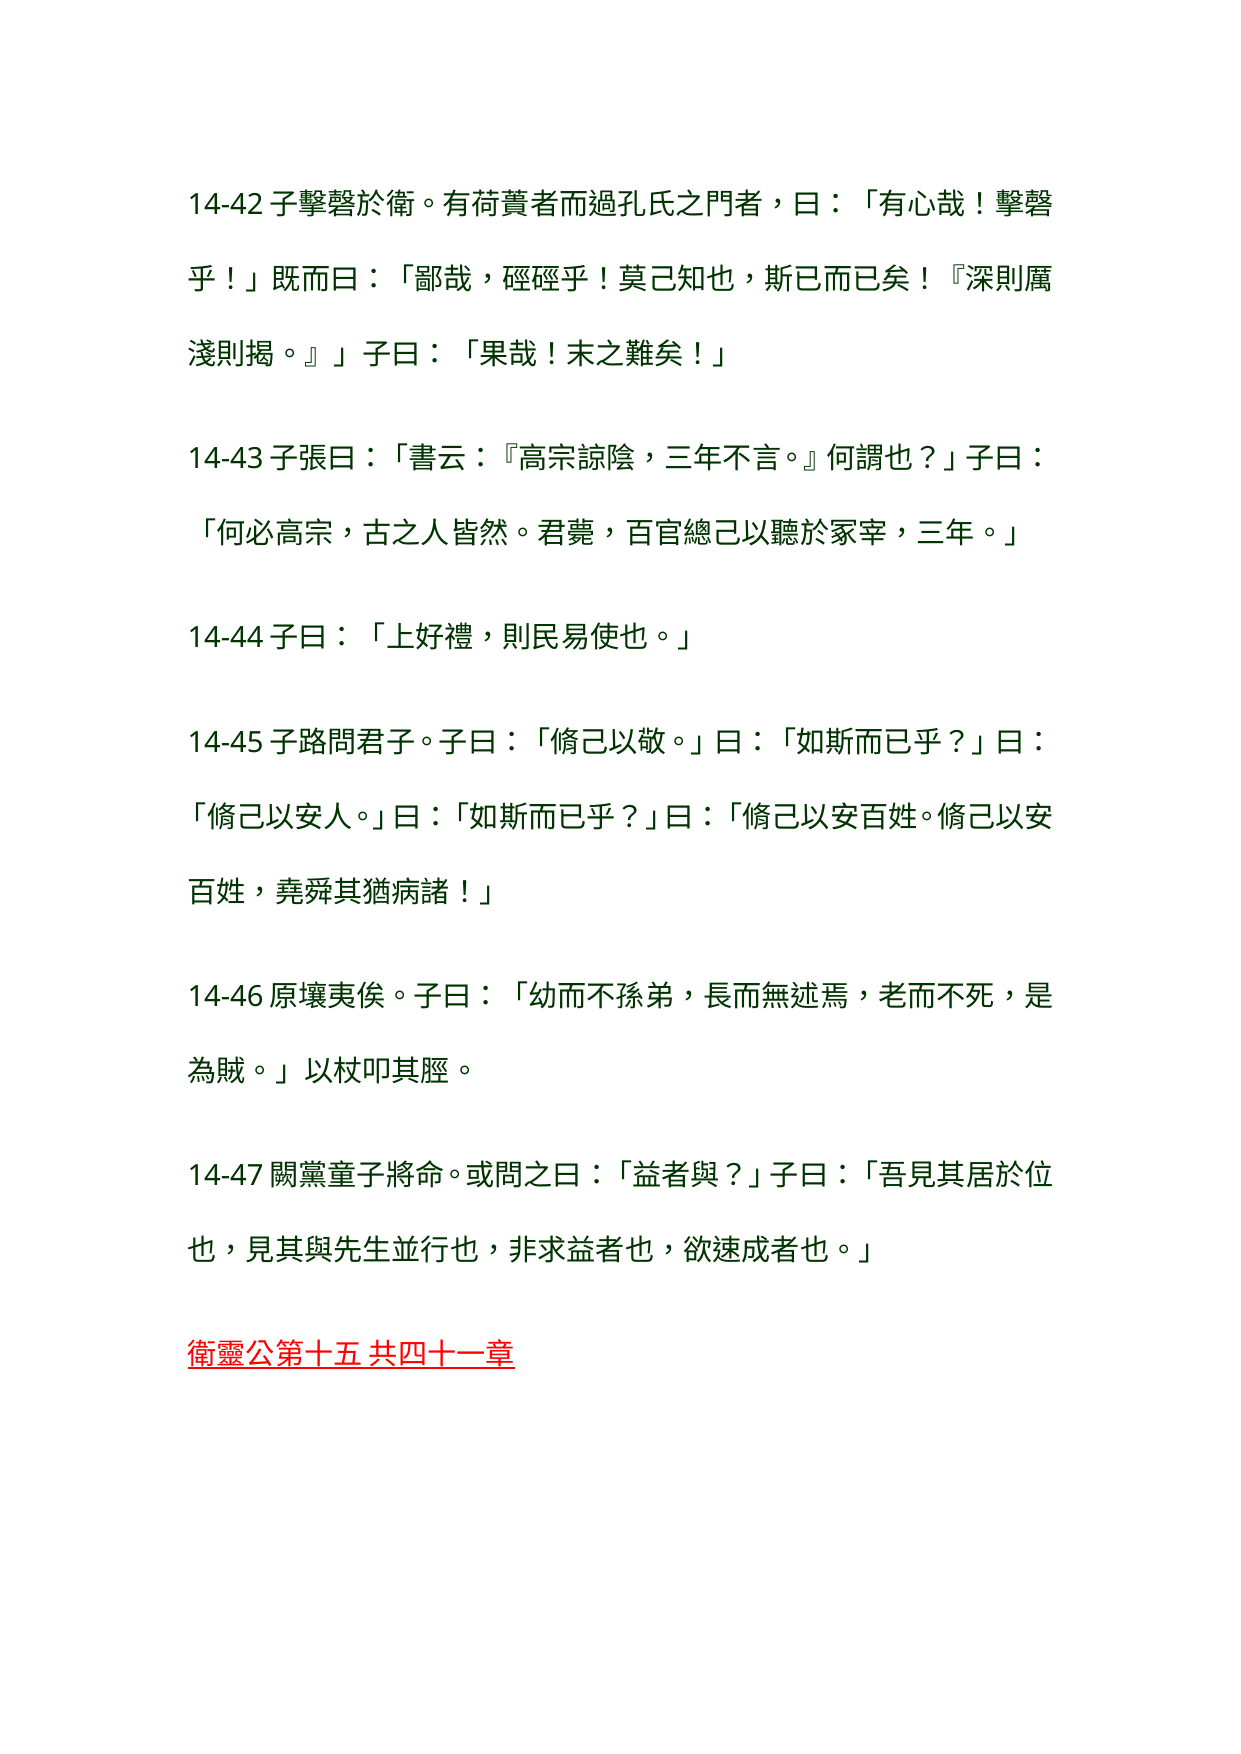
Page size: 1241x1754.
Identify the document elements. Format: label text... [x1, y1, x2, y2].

text 14-45子路問君子。子曰：「脩己以敬。」曰：「如斯而已乎？」曰：「脩己以安人。」曰：「如斯而已乎？」曰：「脩己以安百姓。脩己以安百姓，堯舜其猶病諸！」 [187, 702, 1053, 927]
text 14-47闕黨童子將命。或問之曰：「益者與？」子曰：「吾見其居於位也，見其與先生並行也，非求益者也，欲速成者也。」 [187, 1135, 1053, 1285]
text 14-46原壤夷俟。子曰：「幼而不孫弟，長而無述焉，老而不死，是為賊。」以杖叩其脛。 [187, 956, 1053, 1106]
text 14-43子張曰：「書云：『高宗諒陰，三年不言。』何謂也？」子曰：「何必高宗，古之人皆然。君薨，百官總己以聽於冢宰，三年。」 [187, 419, 1053, 569]
text 14-42子擊磬於衛。有荷蕢者而過孔氏之門者，曰：「有心哉！擊磬乎！」既而曰：「鄙哉，硜硜乎！莫己知也，斯已而已矣！『深則厲，淺則揭。』」子曰：「果哉！末之難矣！」 [187, 164, 1053, 389]
text 14-44子曰：「上好禮，則民易使也。」 [187, 598, 1053, 673]
text 衛靈公第十五 共四十一章 [187, 1314, 1053, 1389]
